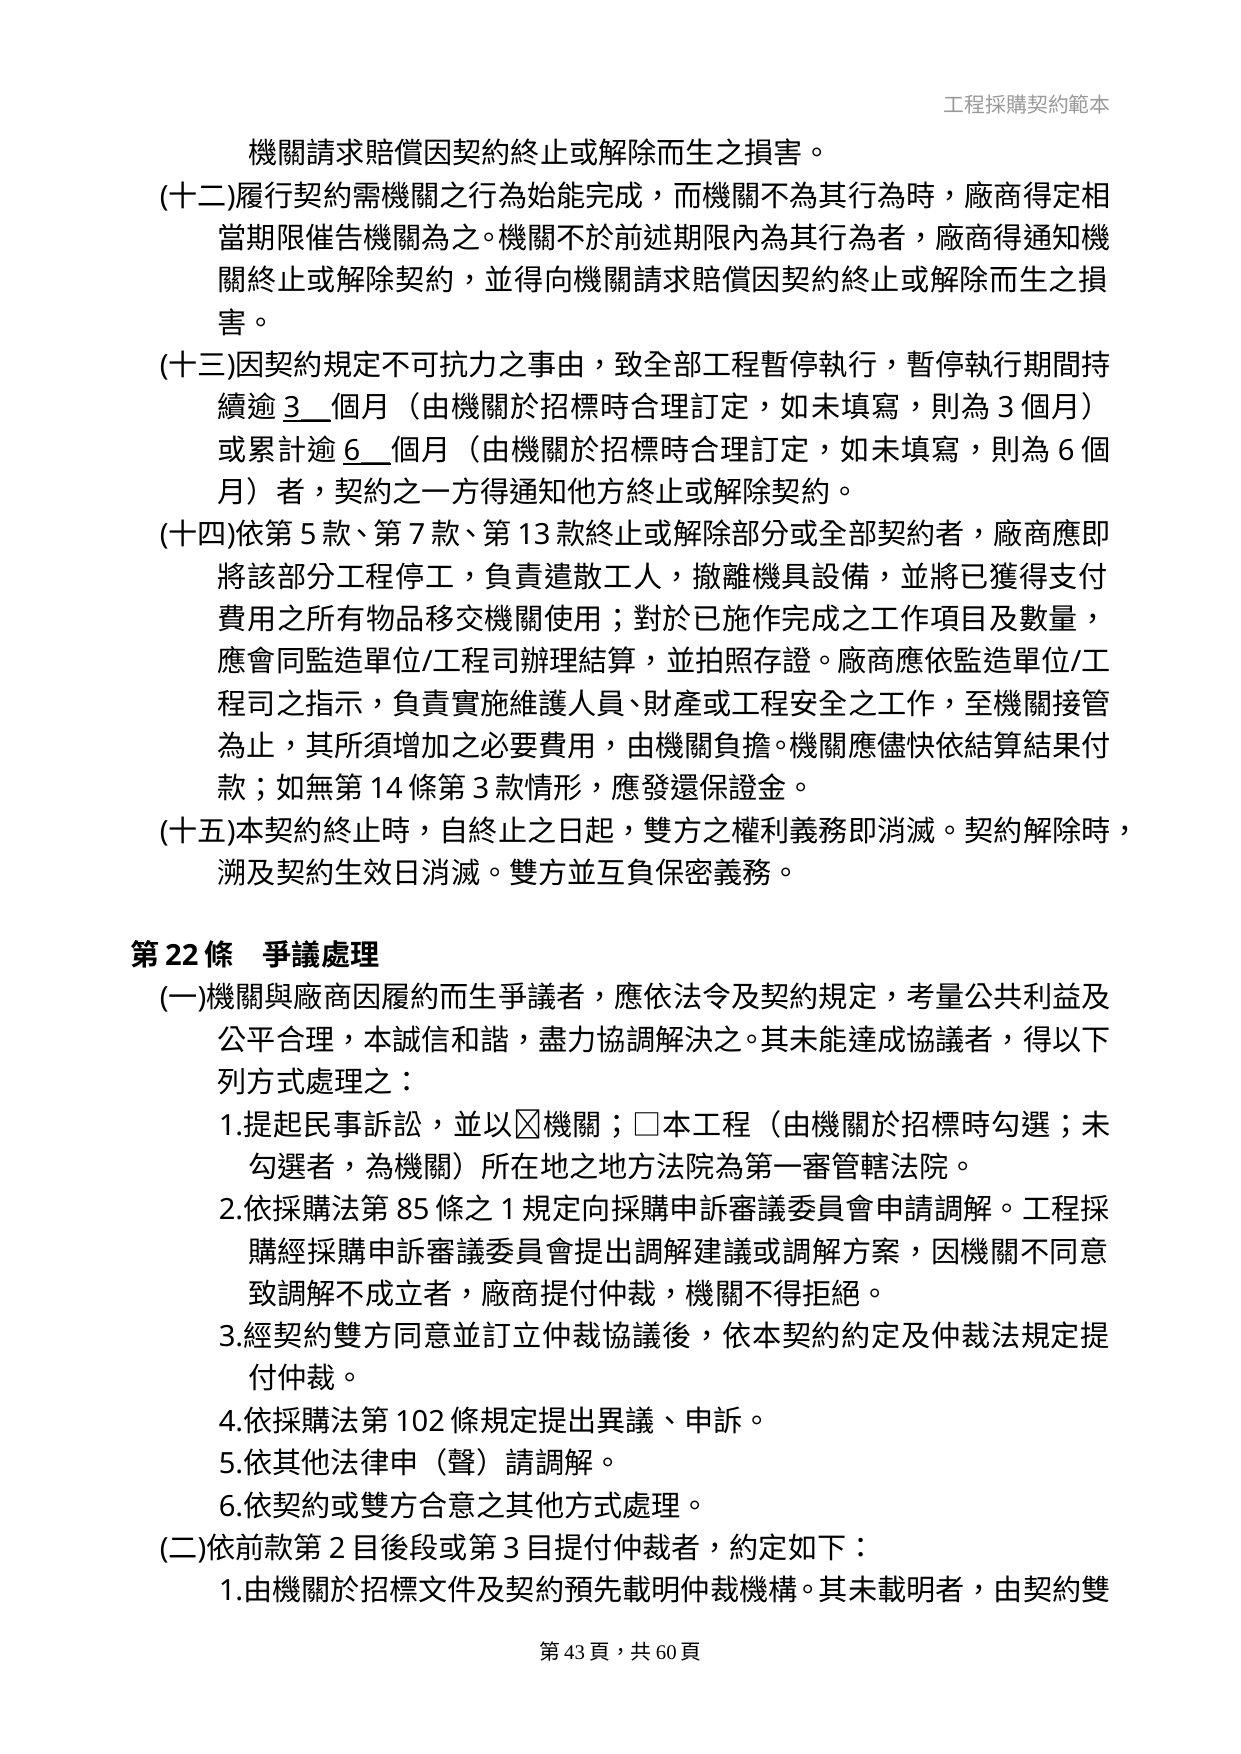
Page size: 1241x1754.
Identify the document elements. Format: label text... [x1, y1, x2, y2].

text 4.依採購法第102條規定提出異議、申訴。 [218, 1397, 1110, 1440]
text (十五)本契約終止時，自終止之日起，雙方之權利義務即消滅。契約解除時，溯及契約生效日消滅。雙方並互負保密義務。 [159, 807, 1110, 892]
text (二)依前款第2目後段或第3目提付仲裁者，約定如下： [159, 1524, 1110, 1567]
text (十四)依第5款、第7款、第13款終止或解除部分或全部契約者，廠商應即將該部分工程停工，負責遣散工人，撤離機具設備，並將已獲得支付費用之所有物品移交機關使用；對於已施作完成之工作項目及數量，應會同監造單位/工程司辦理結算，並拍照存證。廠商應依監造單位/工程司之指示，負責實施維護人員、財產或工程安全之工作，至機關接管為止，其所須增加之必要費用，由機關負擔。機關應儘快依結算結果付款；如無第14條第3款情形，應發還保證金。 [159, 511, 1110, 807]
text (十二)履行契約需機關之行為始能完成，而機關不為其行為時，廠商得定相當期限催告機關為之。機關不於前述期限內為其行為者，廠商得通知機關終止或解除契約，並得向機關請求賠償因契約終止或解除而生之損害。 [159, 172, 1110, 341]
text 第22條 爭議處理 [130, 932, 1110, 974]
text (十三)因契約規定不可抗力之事由，致全部工程暫停執行，暫停執行期間持續逾3＿個月（由機關於招標時合理訂定，如未填寫，則為3個月）或累計逾6＿個月（由機關於招標時合理訂定，如未填寫，則為6個月）者，契約之一方得通知他方終止或解除契約。 [159, 341, 1110, 511]
text 3.經契約雙方同意並訂立仲裁協議後，依本契約約定及仲裁法規定提付仲裁。 [218, 1313, 1110, 1397]
text (一)機關與廠商因履約而生爭議者，應依法令及契約規定，考量公共利益及公平合理，本誠信和諧，盡力協調解決之。其未能達成協議者，得以下列方式處理之： [159, 974, 1110, 1101]
text 1.由機關於招標文件及契約預先載明仲裁機構。其未載明者，由契約雙方協議擇定仲裁機構。如未能獲致協議，屬前款第2目後段情形者，由廠商指定仲裁機構；屬前款第3目情形者，由機關指定仲裁機構。上開仲裁機構，除契約雙方另有協議外，應為合法設立之國內仲裁機構。 [218, 1567, 1110, 1609]
text 5.依其他法律申（聲）請調解。 [218, 1440, 1110, 1482]
text 機關請求賠償因契約終止或解除而生之損害。 [218, 130, 1104, 172]
text 2.依採購法第85條之1規定向採購申訴審議委員會申請調解。工程採購經採購申訴審議委員會提出調解建議或調解方案，因機關不同意致調解不成立者，廠商提付仲裁，機關不得拒絕。 [218, 1186, 1110, 1313]
text 6.依契約或雙方合意之其他方式處理。 [218, 1482, 1110, 1524]
text 1.提起民事訴訟，並以機關；□本工程（由機關於招標時勾選；未勾選者，為機關）所在地之地方法院為第一審管轄法院。 [218, 1101, 1110, 1186]
